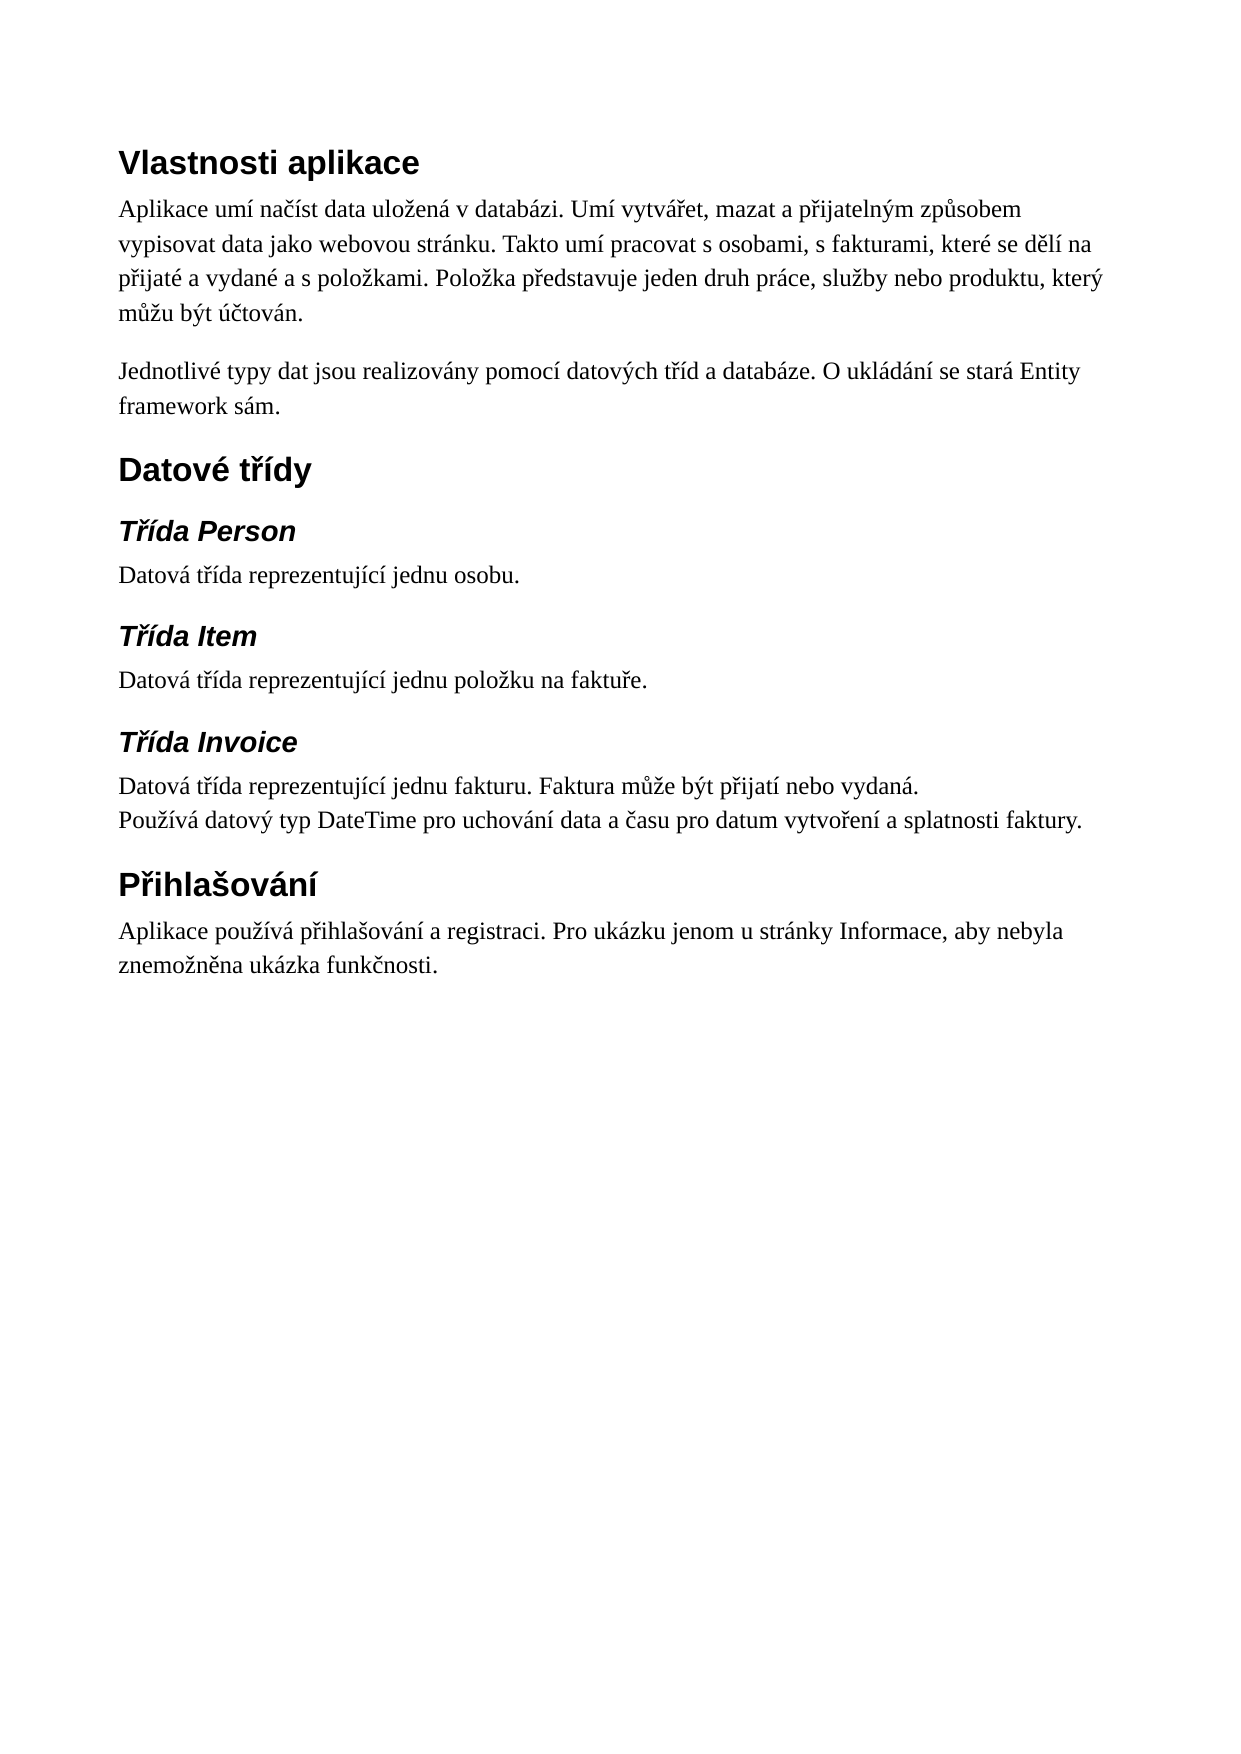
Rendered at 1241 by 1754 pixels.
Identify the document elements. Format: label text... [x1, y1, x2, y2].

text Datová třída reprezentující jednu položku na faktuře. [118, 666, 1122, 694]
text Datová třída reprezentující jednu osobu. [118, 560, 1122, 589]
subtitle Třída Person [118, 514, 1122, 547]
text Datová třída reprezentující jednu fakturu. Faktura může být přijatí nebo vydaná. Používá datový typ DateTime pro uchování data a času pro datum vytvoření a splatnosti faktury. [118, 771, 1122, 834]
text Jednotlivé typy dat jsou realizovány pomocí datových tříd a databáze. O ukládání se stará Entity framework sám. [118, 356, 1122, 419]
subtitle Přihlašování [118, 865, 1122, 904]
subtitle Třída Invoice [118, 725, 1122, 758]
subtitle Vlastnosti aplikace [118, 143, 1122, 182]
text Aplikace používá přihlašování a registraci. Pro ukázku jenom u stránky Informace, aby nebyla znemožněna ukázka funkčnosti. [118, 916, 1122, 979]
subtitle Datové třídy [118, 450, 1122, 489]
subtitle Třída Item [118, 619, 1122, 653]
text Aplikace umí načíst data uložená v databázi. Umí vytvářet, mazat a přijatelným způsobem vypisovat data jako webovou stránku. Takto umí pracovat s osobami, s fakturami, které se dělí na přijaté a vydané a s položkami. Položka představuje jeden druh práce, služby nebo produktu, který můžu být účtován. [118, 194, 1122, 326]
